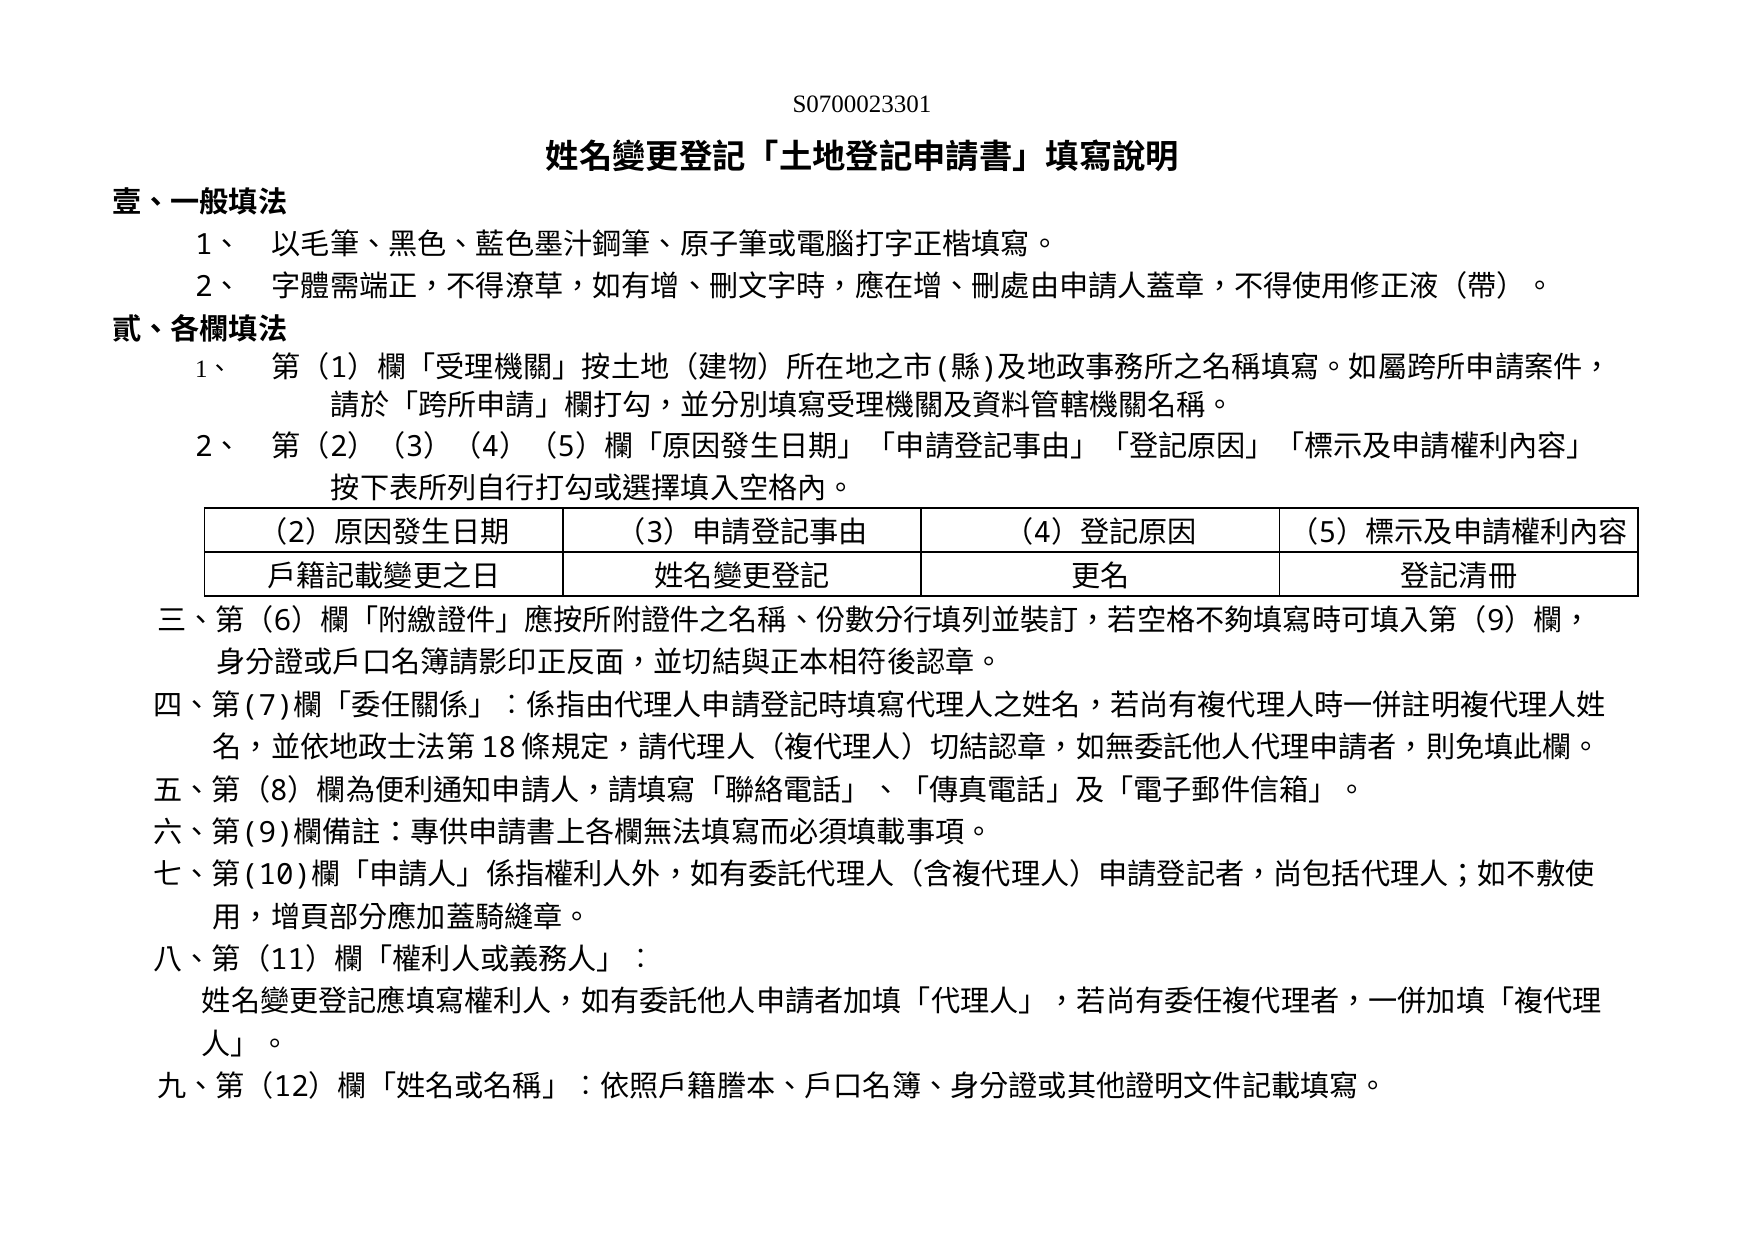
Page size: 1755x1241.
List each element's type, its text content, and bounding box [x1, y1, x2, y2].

list 第（1）欄「受理機關」按土地（建物）所在地之市(縣)及地政事務所之名稱填寫。如屬跨所申請案件，請於「跨所申請」欄打勾，並分別填寫受理機關及資料管轄機關名稱。 [195, 347, 1612, 422]
list 一般填法 [112, 178, 1612, 220]
text 五、第（8）欄為便利通知申請人，請填寫「聯絡電話」、「傳真電話」及「電子郵件信箱」。 [153, 766, 1612, 808]
text 四、第(7)欄「委任關係」︰係指由代理人申請登記時填寫代理人之姓名，若尚有複代理人時一併註明複代理人姓名，並依地政士法第18條規定，請代理人（複代理人）切結認章，如無委託他人代理申請者，則免填此欄。 [153, 681, 1612, 766]
text 七、第(10)欄「申請人」係指權利人外，如有委託代理人（含複代理人）申請登記者，尚包括代理人；如不敷使用，增頁部分應加蓋騎縫章。 [153, 851, 1612, 936]
text 姓名變更登記「土地登記申請書」填寫說明 [112, 130, 1612, 178]
list 字體需端正，不得潦草，如有增、刪文字時，應在增、刪處由申請人蓋章，不得使用修正液（帶）。 [195, 263, 1612, 305]
text 六、第(9)欄備註：專供申請書上各欄無法填寫而必須填載事項。 [153, 808, 1612, 851]
table_header （2）原因發生日期 [205, 509, 562, 551]
list 第（2）（3）（4）（5）欄「原因發生日期」「申請登記事由」「登記原因」「標示及申請權利內容」按下表所列自行打勾或選擇填入空格內。 [195, 422, 1612, 507]
table_cell 更名 [922, 553, 1279, 595]
table_cell 戶籍記載變更之日 [205, 553, 562, 595]
table_header （4）登記原因 [922, 509, 1279, 551]
text 九、第（12）欄「姓名或名稱」︰依照戶籍謄本、戶口名簿、身分證或其他證明文件記載填寫。 [112, 1062, 1612, 1105]
table_cell 姓名變更登記 [564, 553, 920, 595]
table_header （5）標示及申請權利內容 [1280, 509, 1637, 551]
list 各欄填法 [112, 305, 1612, 347]
table_header （3）申請登記事由 [564, 509, 920, 551]
table_cell 登記清冊 [1280, 553, 1637, 595]
text 姓名變更登記應填寫權利人，如有委託他人申請者加填「代理人」，若尚有委任複代理者，一併加填「複代理人」。 [201, 978, 1612, 1062]
text 八、第（11）欄「權利人或義務人」︰ [153, 936, 1612, 978]
text 三、第（6）欄「附繳證件」應按所附證件之名稱、份數分行填列並裝訂，若空格不夠填寫時可填入第（9）欄，身分證或戶口名簿請影印正反面，並切結與正本相符後認章。 [157, 597, 1612, 681]
list 以毛筆、黑色、藍色墨汁鋼筆、原子筆或電腦打字正楷填寫。 [195, 220, 1612, 263]
